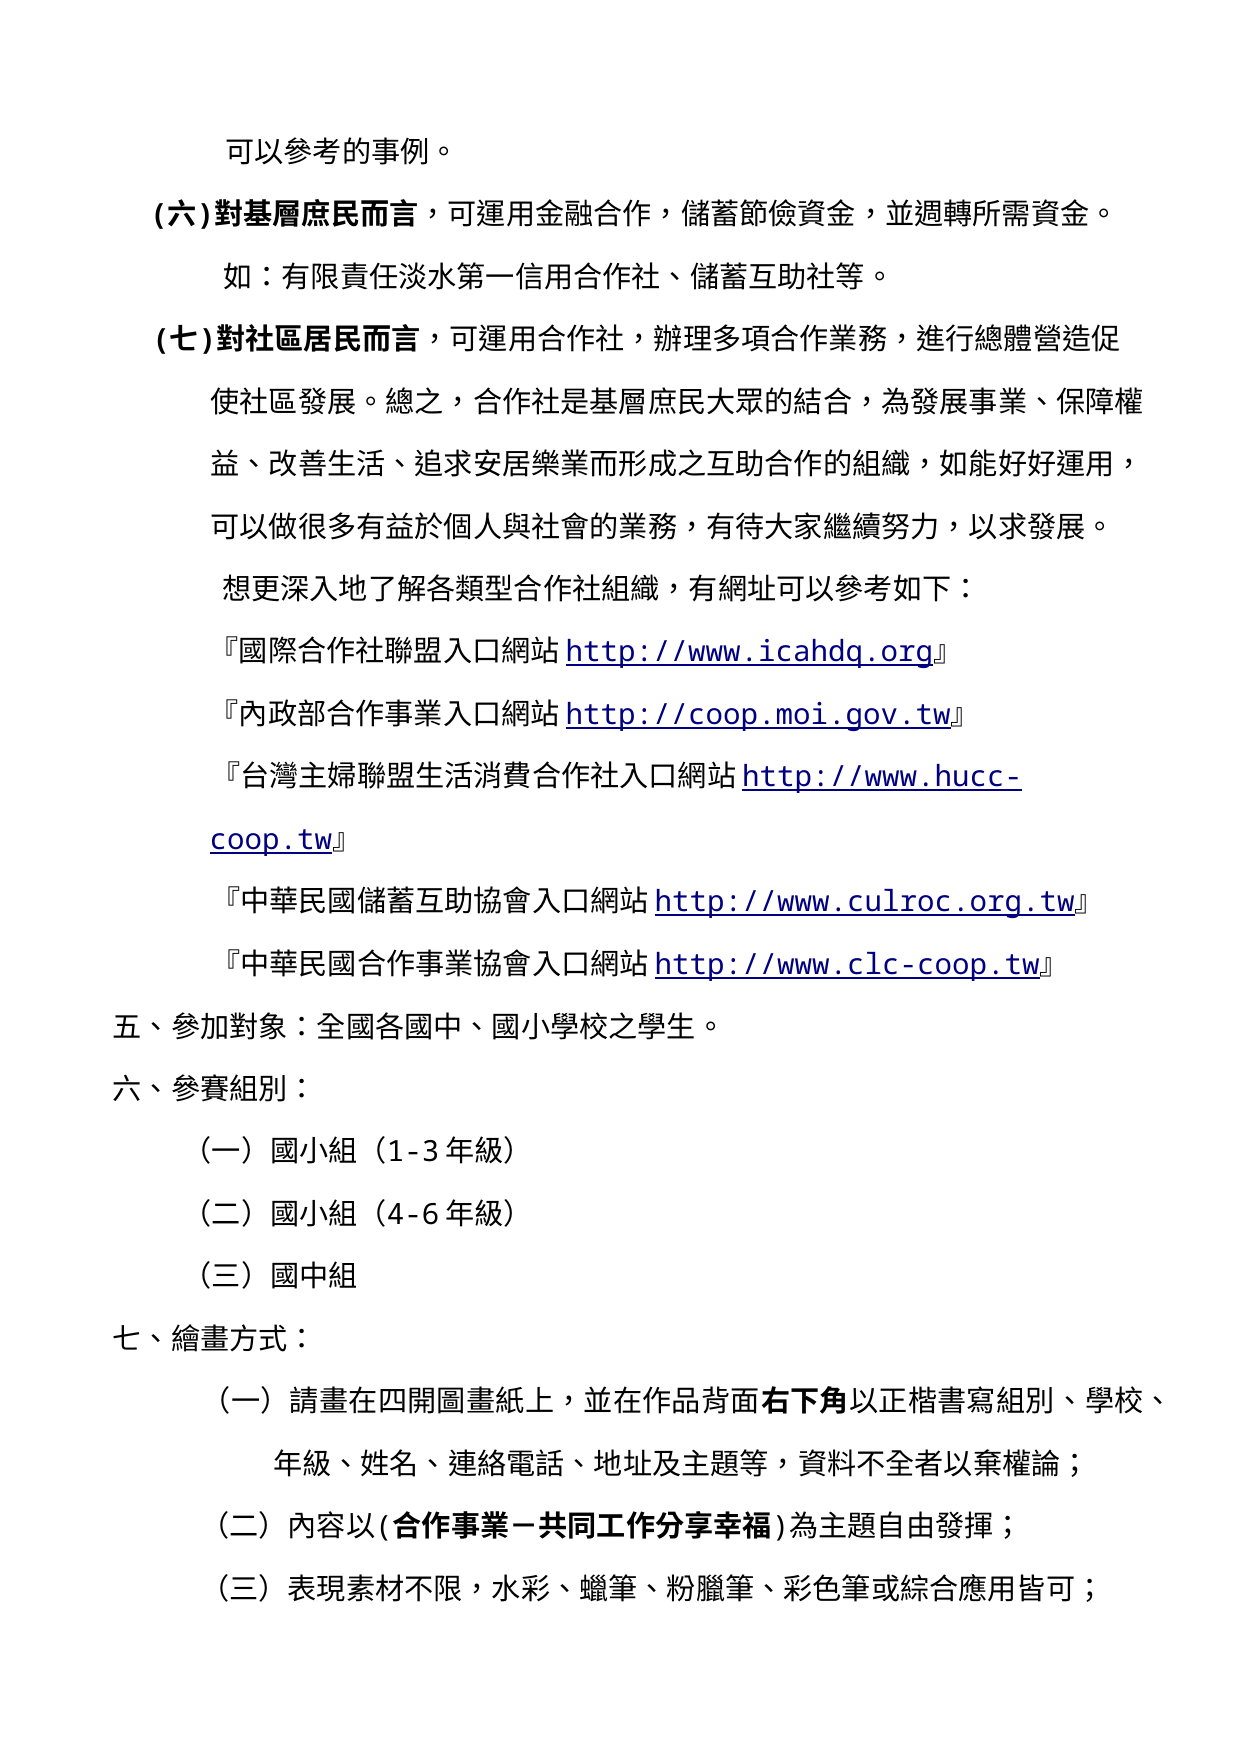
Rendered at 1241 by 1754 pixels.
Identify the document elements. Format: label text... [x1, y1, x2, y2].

text 『內政部合作事業入口網站http://coop.moi.gov.tw』 [209, 670, 1144, 733]
text 五、參加對象：全國各國中、國小學校之學生。 [112, 983, 1144, 1045]
text (六)對基層庶民而言，可運用金融合作，儲蓄節儉資金，並週轉所需資金。如：有限責任淡水第一信用合作社、儲蓄互助社等。 [150, 170, 1144, 295]
text 想更深入地了解各類型合作社組織，有網址可以參考如下： [152, 545, 1144, 608]
text 七、繪畫方式： [112, 1295, 1144, 1358]
text 『中華民國合作事業協會入口網站http://www.clc-coop.tw』 [209, 920, 1144, 983]
text （三）表現素材不限，水彩、蠟筆、粉臘筆、彩色筆或綜合應用皆可； [112, 1545, 1144, 1608]
text (七)對社區居民而言，可運用合作社，辦理多項合作業務，進行總體營造促使社區發展。總之，合作社是基層庶民大眾的結合，為發展事業、保障權益、改善生活、追求安居樂業而形成之互助合作的組織，如能好好運用，可以做很多有益於個人與社會的業務，有待大家繼續努力，以求發展。 [152, 295, 1144, 545]
text （一）請畫在四開圖畫紙上，並在作品背面右下角以正楷書寫組別、學校、年級、姓名、連絡電話、地址及主題等，資料不全者以棄權論； [112, 1358, 1144, 1483]
text （二）內容以(合作事業－共同工作分享幸福)為主題自由發揮； [112, 1483, 1144, 1545]
text 六、參賽組別： [112, 1045, 1144, 1108]
text (五)對中小企業者而言，可運用供給、利用，運銷或信用、保險等合作業務，以聯合經營或採取策略聯盟，增強經營體系及專業分工，以紓解經營困難。如：台灣省藥物供給合作社、台灣區車輛用品供給合作社、屏東縣醫療廢棄物處理設備利用合作社、台灣區漁船產物保險合作社…等都是可以參考的事例。 [137, 108, 1144, 170]
text （一）國小組（1-3年級） [112, 1108, 1144, 1170]
text 『國際合作社聯盟入口網站http://www.icahdq.org』 [209, 608, 1144, 670]
text （三）國中組 [112, 1233, 1144, 1295]
text （二）國小組（4-6年級） [112, 1170, 1144, 1233]
text 『中華民國儲蓄互助協會入口網站http://www.culroc.org.tw』 [209, 858, 1144, 920]
text 『台灣主婦聯盟生活消費合作社入口網站http://www.hucc-coop.tw』 [209, 733, 1144, 858]
